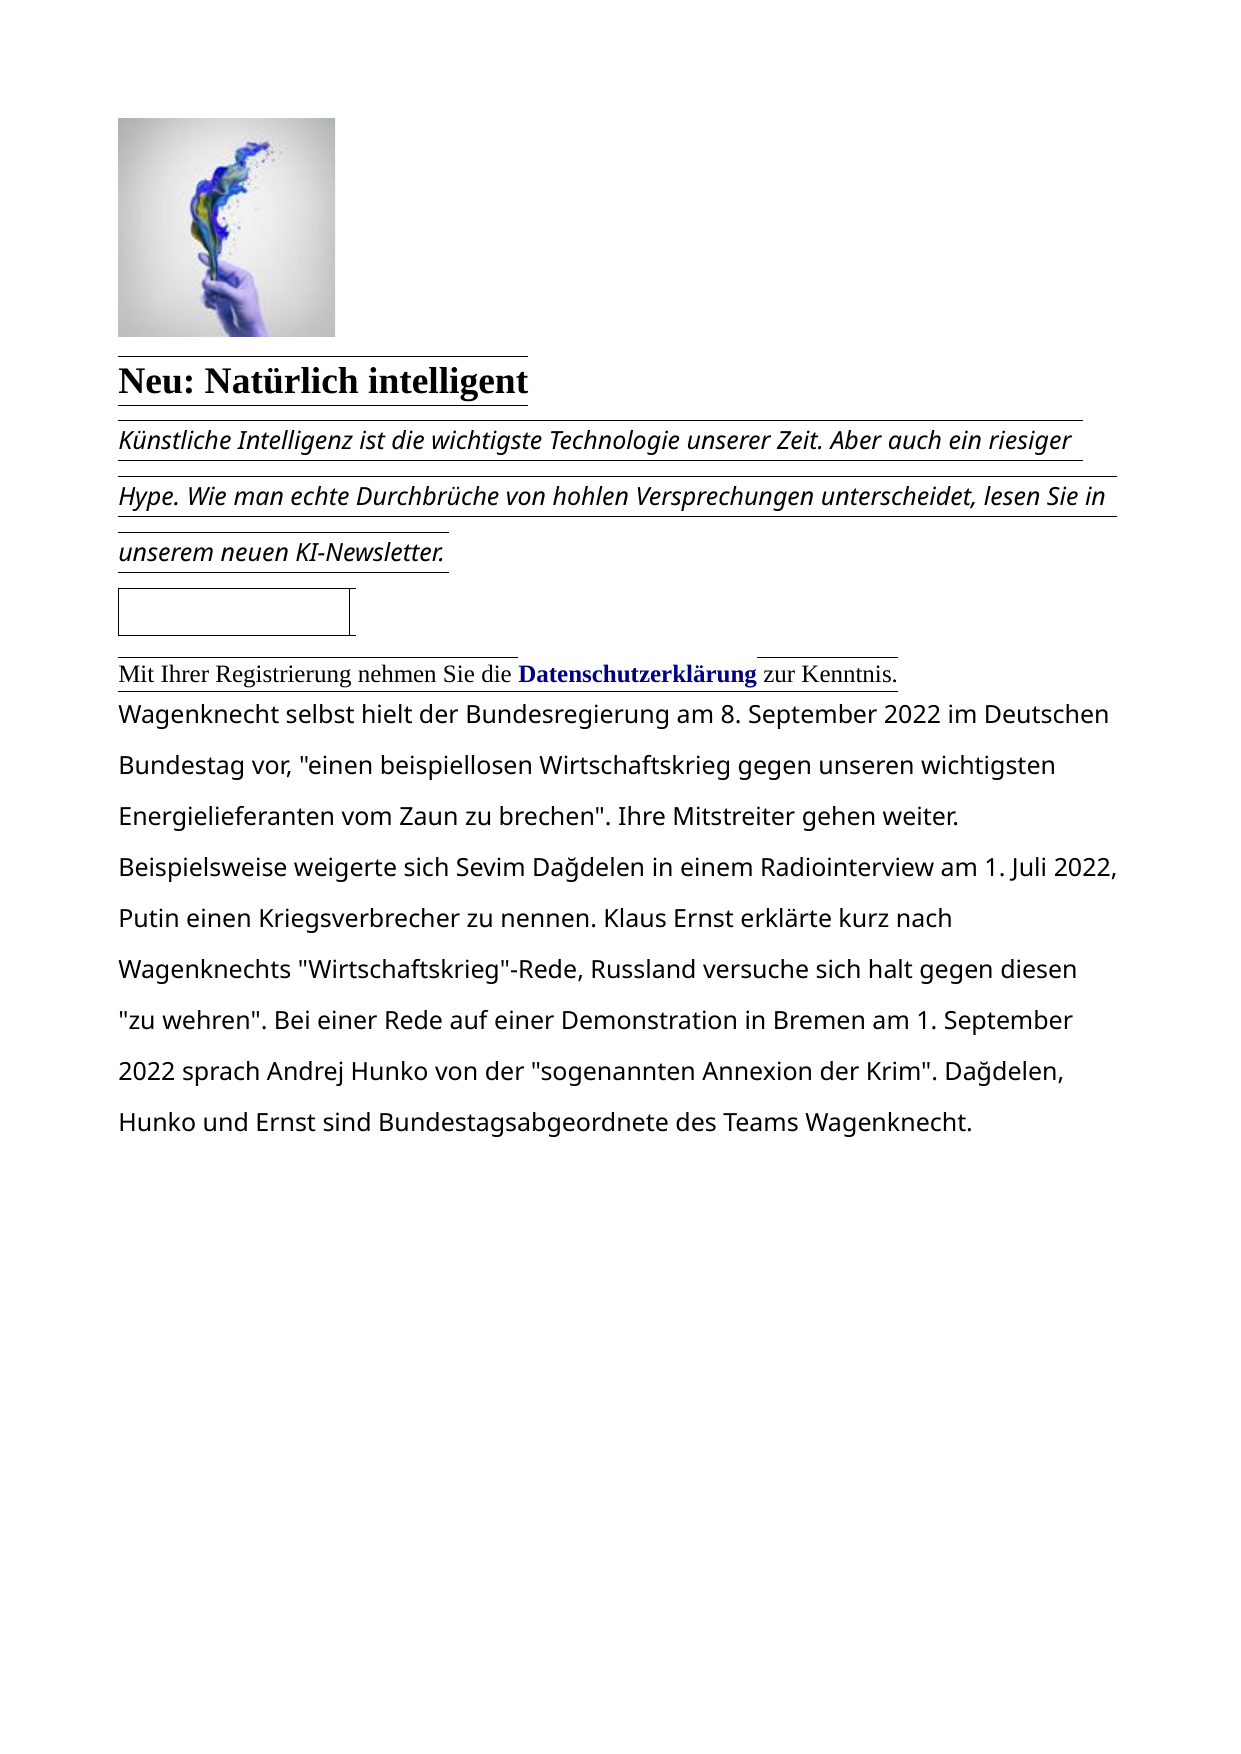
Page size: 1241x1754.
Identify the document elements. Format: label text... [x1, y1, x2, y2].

subtitle Neu: Natürlich intelligent [118, 356, 1122, 405]
picture [118, 118, 336, 337]
text Mit Ihrer Registrierung nehmen Sie die Datenschutzerklärung zur Kenntnis. [118, 657, 1122, 691]
text Künstliche Intelligenz ist die wichtigste Technologie unserer Zeit. Aber auch ein riesiger Hype. Wie man echte Durchbrüche von hohlen Versprechungen unterscheidet, lesen Sie in unserem neuen KI-Newsletter. [118, 419, 1122, 572]
text Wagenknecht selbst hielt der Bundesregierung am 8. September 2022 im Deutschen Bundestag vor, "einen beispiellosen Wirtschaftskrieg gegen unseren wichtigsten Energielieferanten vom Zaun zu brechen". Ihre Mitstreiter gehen weiter. Beispielsweise weigerte sich Sevim Dağdelen in einem Radiointerview am 1. Juli 2022, Putin einen Kriegsverbrecher zu nennen. Klaus Ernst erklärte kurz nach Wagenknechts "Wirtschaftskrieg"-Rede, Russland versuche sich halt gegen diesen "zu wehren". Bei einer Rede auf einer Demonstration in Bremen am 1. September 2022 sprach Andrej Hunko von der "sogenannten Annexion der Krim". Dağdelen, Hunko und Ernst sind Bundestagsabgeordnete des Teams Wagenknecht. [118, 697, 1122, 1139]
